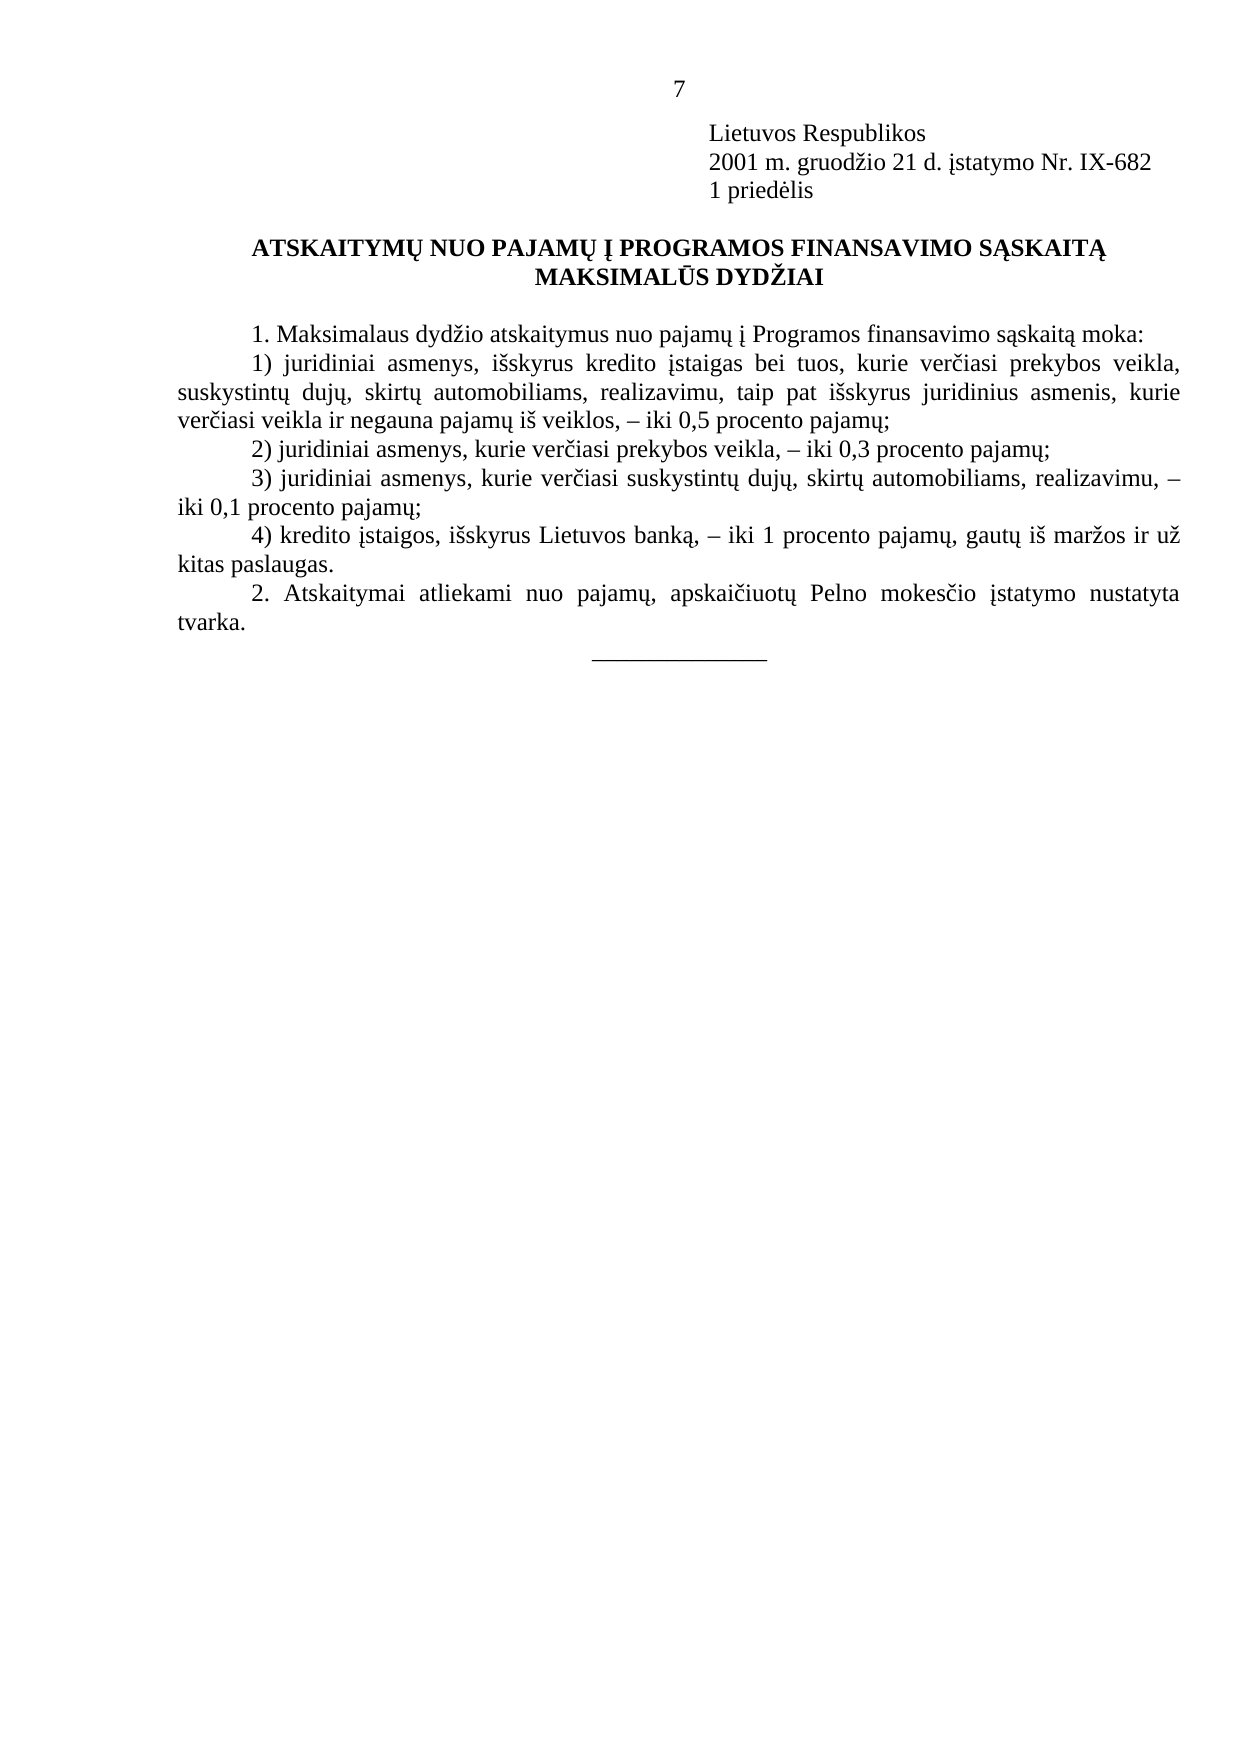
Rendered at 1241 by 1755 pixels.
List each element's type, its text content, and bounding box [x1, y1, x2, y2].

text 2001 m. gruodžio 21 d. įstatymo Nr. IX-682 [177, 147, 1181, 176]
text 2) juridiniai asmenys, kurie verčiasi prekybos veikla, – iki 0,3 procento pajamų; [177, 434, 1181, 463]
text 1 priedėlis [177, 176, 1181, 204]
text 1) juridiniai asmenys, išskyrus kredito įstaigas bei tuos, kurie verčiasi prekybos veikla, suskystintų dujų, skirtų automobiliams, realizavimu, taip pat išskyrus juridinius asmenis, kurie verčiasi veikla ir negauna pajamų iš veiklos, – iki 0,5 procento pajamų; [177, 348, 1181, 434]
text ______________ [177, 636, 1181, 664]
text 1. Maksimalaus dydžio atskaitymus nuo pajamų į Programos finansavimo sąskaitą moka: [177, 319, 1181, 348]
text 3) juridiniai asmenys, kurie verčiasi suskystintų dujų, skirtų automobiliams, realizavimu, – iki 0,1 procento pajamų; [177, 463, 1181, 521]
text 4) kredito įstaigos, išskyrus Lietuvos banką, – iki 1 procento pajamų, gautų iš maržos ir už kitas paslaugas. [177, 521, 1181, 578]
text 2. Atskaitymai atliekami nuo pajamų, apskaičiuotų Pelno mokesčio įstatymo nustatyta tvarka. [177, 578, 1181, 636]
text ATSKAITYMŲ NUO PAJAMŲ Į PROGRAMOS FINANSAVIMO SĄSKAITĄ MAKSIMALŪS DYDŽIAI [177, 233, 1181, 291]
text Lietuvos Respublikos [177, 118, 1181, 147]
